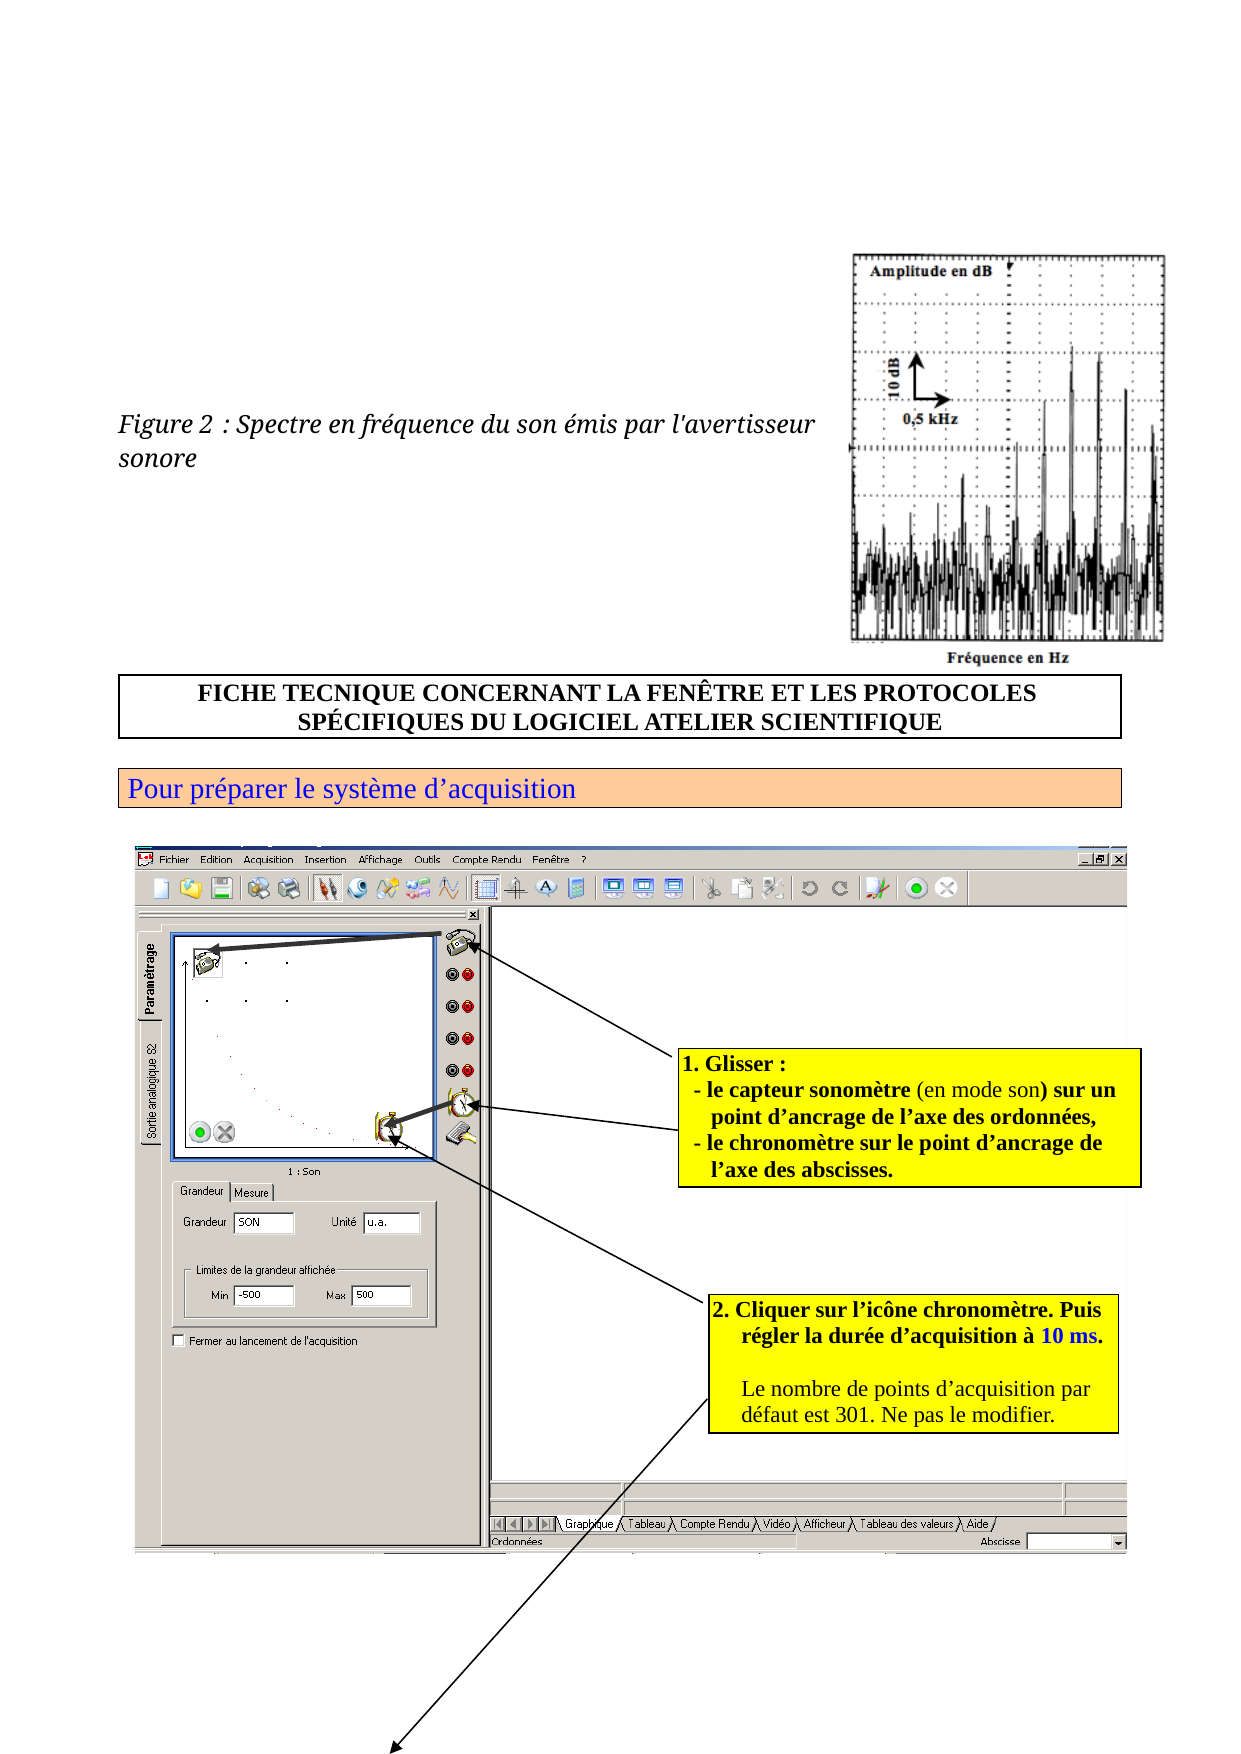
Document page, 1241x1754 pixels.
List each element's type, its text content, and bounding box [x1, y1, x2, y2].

picture [134, 846, 1128, 1554]
picture [841, 242, 1188, 671]
text Figure 2 : Spectre en fréquence du son émis par l'avertisseur sonore [118, 407, 841, 475]
text SPÉCIFIQUES DU LOGICIEL ATELIER SCIENTIFIQUE [120, 702, 1120, 737]
text Pour préparer le système d’acquisition [119, 769, 1121, 807]
text FICHE TECNIQUE CONCERNANT LA FenÊtre ET LES PROTOCOLES [120, 676, 1120, 702]
